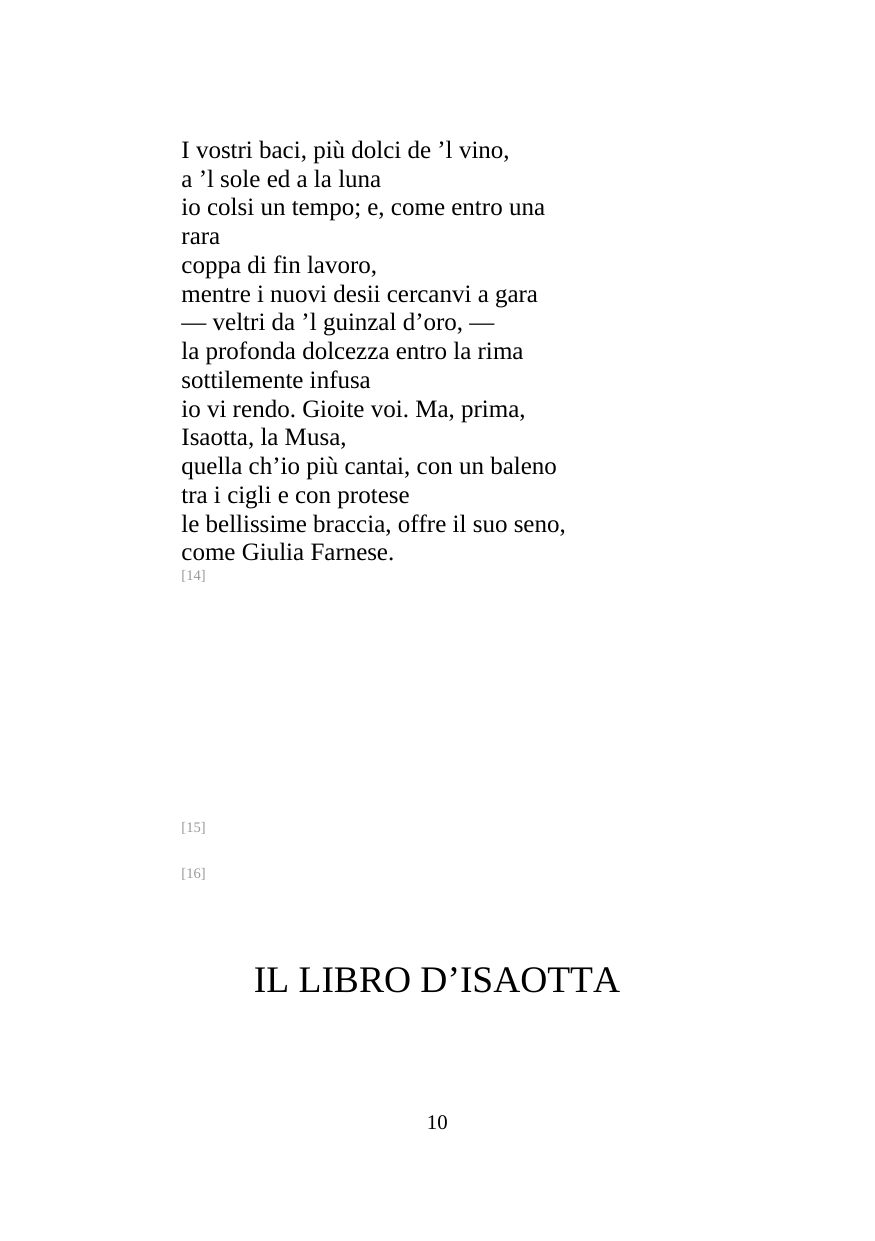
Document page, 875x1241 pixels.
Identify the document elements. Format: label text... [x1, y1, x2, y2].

text la profonda dolcezza entro la rima sottilemente infusa io vi rendo. Gioite voi. Ma, prima, Isaotta, la Musa, [181, 336, 569, 451]
subtitle IL LIBRO D’ISAOTTA [181, 957, 693, 1000]
text quella ch’io più cantai, con un baleno tra i cigli e con protese le bellissime braccia, offre il suo seno, come Giulia Farnese. [14] [181, 451, 569, 583]
text [15] [206, 819, 693, 836]
text I vostri baci, più dolci de ’l vino, a ’l sole ed a la luna [181, 135, 569, 192]
text io colsi un tempo; e, come entro una rara coppa di fin lavoro, mentre i nuovi desii cercanvi a gara — veltri da ’l guinzal d’oro, — [181, 192, 569, 336]
text [16] [206, 865, 693, 882]
